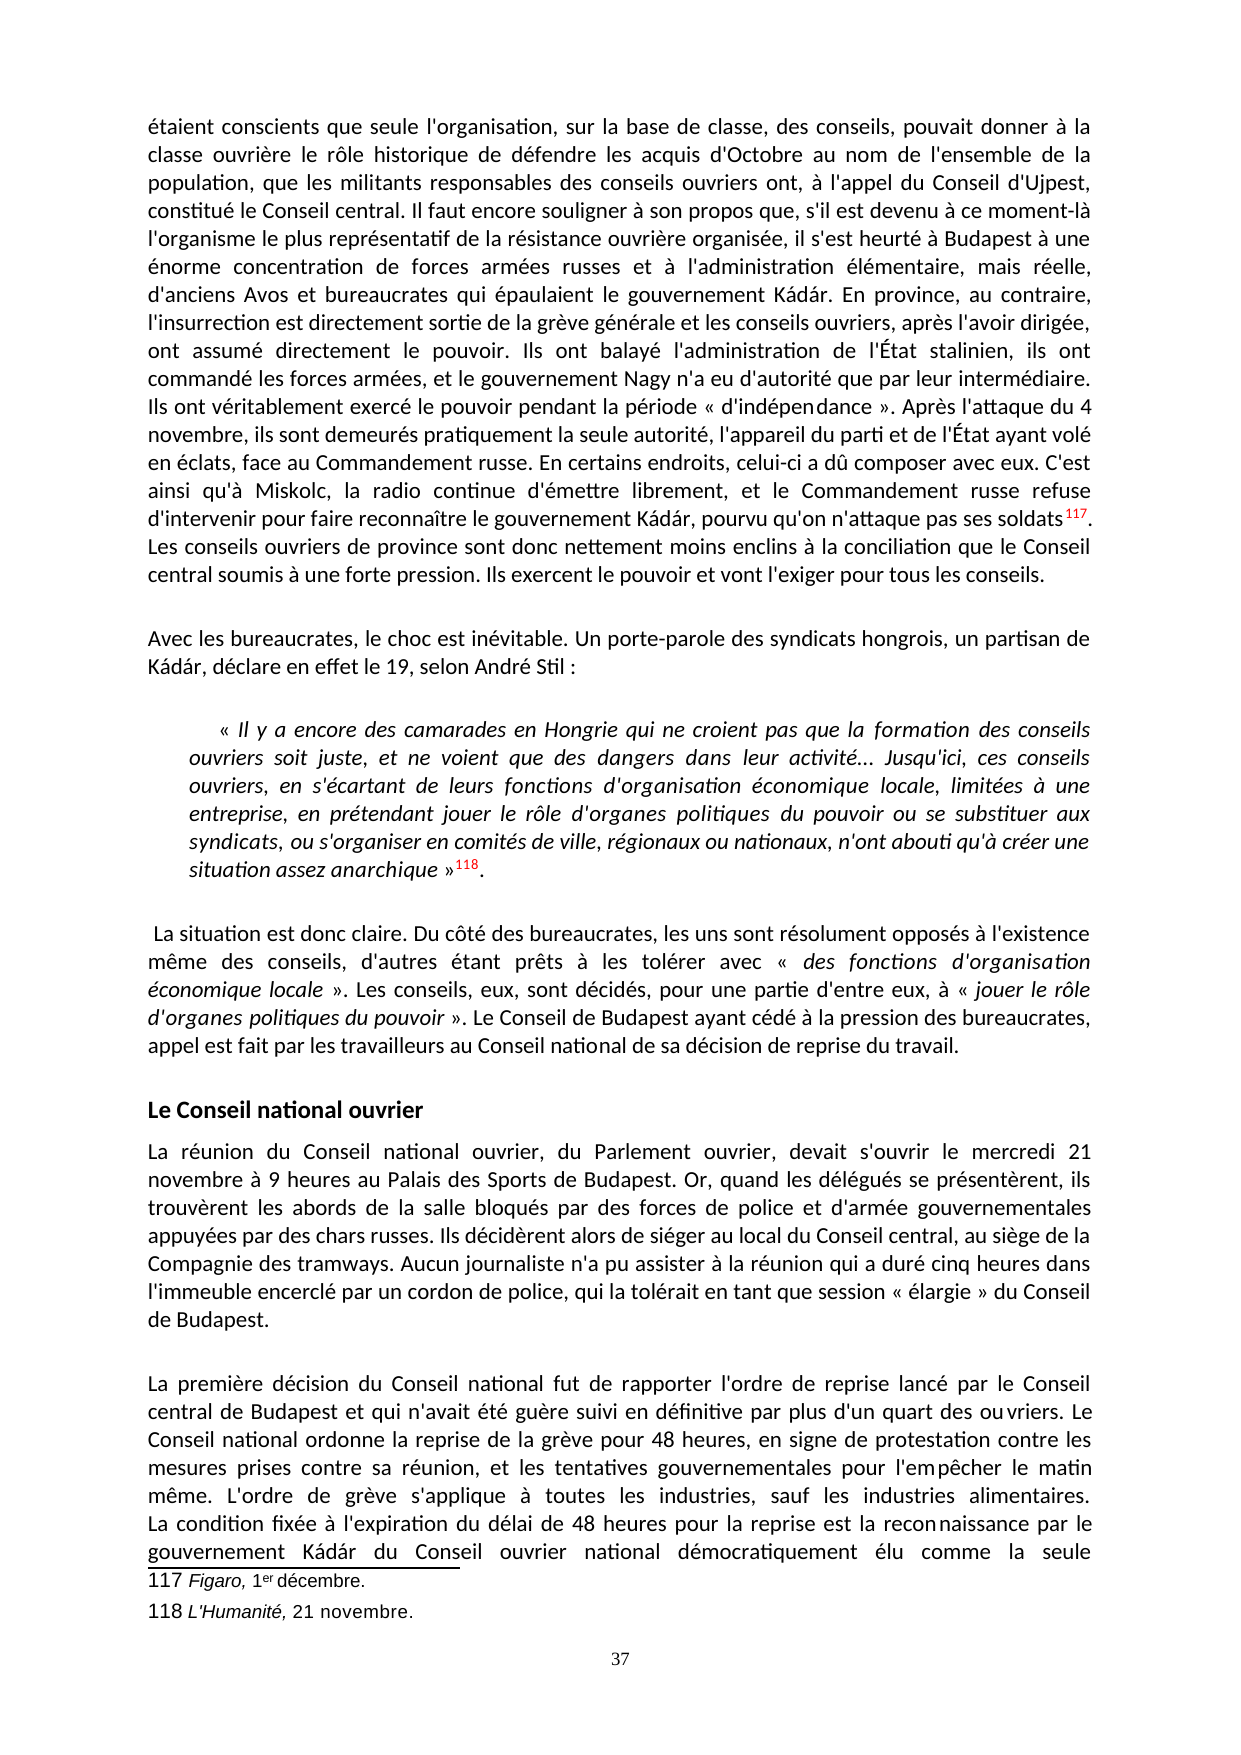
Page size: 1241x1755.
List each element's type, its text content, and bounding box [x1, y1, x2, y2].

text L'Humanité, 21 novembre. [148, 1598, 1093, 1622]
text La situation est donc claire. Du côté des bureaucrates, les uns sont résolument opposés à l'existence même des conseils, d'autres étant prêts à les tolérer avec « des fonctions d'organisa­tion économique locale ». Les conseils, eux, sont décidés, pour une partie d'entre eux, à « jouer le rôle d'organes politiques du pouvoir ». Le Conseil de Budapest ayant cédé à la pression des bureaucrates, appel est fait par les travailleurs au Conseil natio­nal de sa décision de reprise du travail. [148, 919, 1093, 1059]
text La première décision du Conseil national fut de rapporter l'ordre de reprise lancé par le Conseil central de Budapest et qui n'avait été guère suivi en définitive par plus d'un quart des ou­vriers. Le Conseil national ordonne la reprise de la grève pour 48 heures, en signe de protestation contre les mesures prises contre sa réunion, et les tentatives gouvernementales pour l'em­pêcher le matin même. L'ordre de grève s'applique à toutes les industries, sauf les industries alimentaires. La condition fixée à l'expiration du délai de 48 heures pour la reprise est la recon­naissance par le gouvernement Kádár du Conseil ouvrier national démocratiquement élu comme la seule [148, 1369, 1093, 1565]
text Le Conseil national ouvrier [148, 1094, 1093, 1125]
text La réunion du Conseil national ouvrier, du Parlement ouvrier, devait s'ouvrir le mercredi 21 novembre à 9 heures au Palais des Sports de Budapest. Or, quand les délégués se présentèrent, ils trouvèrent les abords de la salle bloqués par des forces de police et d'armée gouvernementales appuyées par des chars russes. Ils décidèrent alors de siéger au local du Conseil central, au siège de la Compagnie des tramways. Aucun journaliste n'a pu assister à la réunion qui a duré cinq heures dans l'immeuble encerclé par un cordon de police, qui la tolérait en tant que session « élargie » du Conseil de Budapest. [148, 1137, 1093, 1333]
text Avec les bureaucrates, le choc est inévitable. Un porte-parole des syndicats hongrois, un partisan de Kádár, déclare en effet le 19, selon André Stil : [148, 624, 1093, 680]
text étaient conscients que seule l'organisation, sur la base de classe, des conseils, pouvait donner à la classe ouvrière le rôle historique de défendre les acquis d'Octobre au nom de l'ensemble de la population, que les mili­tants responsables des conseils ouvriers ont, à l'appel du Conseil d'Ujpest, constitué le Conseil central. Il faut encore souligner à son propos que, s'il est devenu à ce moment-là l'organisme le plus représentatif de la résistance ouvrière organisée, il s'est heurté à Budapest à une énorme concentration de forces armées russes et à l'administration élémentaire, mais réelle, d'anciens Avos et bu­reaucrates qui épaulaient le gouvernement Kádár. En province, au contraire, l'insurrection est directement sortie de la grève générale et les conseils ouvriers, après l'avoir dirigée, ont assumé directement le pouvoir. Ils ont balayé l'administration de l'État stalinien, ils ont commandé les forces armées, et le gouvernement Nagy n'a eu d'autorité que par leur intermédiaire. Ils ont véritablement exercé le pouvoir pendant la période « d'indépen­dance ». Après l'attaque du 4 novembre, ils sont demeurés pra­tiquement la seule autorité, l'appareil du parti et de l'État ayant volé en éclats, face au Commandement russe. En certains endroits, celui-ci a dû composer avec eux. C'est ainsi qu'à Miskolc, la radio continue d'émettre librement, et le Commandement russe refuse d'intervenir pour faire reconnaître le gouvernement Kádár, pourvu qu'on n'attaque pas ses soldats. Les conseils ouvriers de province sont donc nettement moins enclins à la conciliation que le Conseil central soumis à une forte pression. Ils exercent le pouvoir et vont l'exiger pour tous les conseils. [148, 112, 1093, 588]
text « Il y a encore des camarades en Hongrie qui ne croient pas que la formation des conseils ouvriers soit juste, et ne voient que des dangers dans leur activité... Jusqu'ici, ces conseils ouvriers, en s'écartant de leurs fonctions d'organi­sation économique locale, limitées à une entreprise, en prétendant jouer le rôle d'organes politiques du pouvoir ou se substituer aux syndicats, ou s'organiser en comités de ville, régionaux ou nationaux, n'ont abouti qu'à créer une situation assez anarchi­que ». [148, 715, 1093, 883]
text Figaro, 1er décembre. [148, 1568, 1093, 1592]
